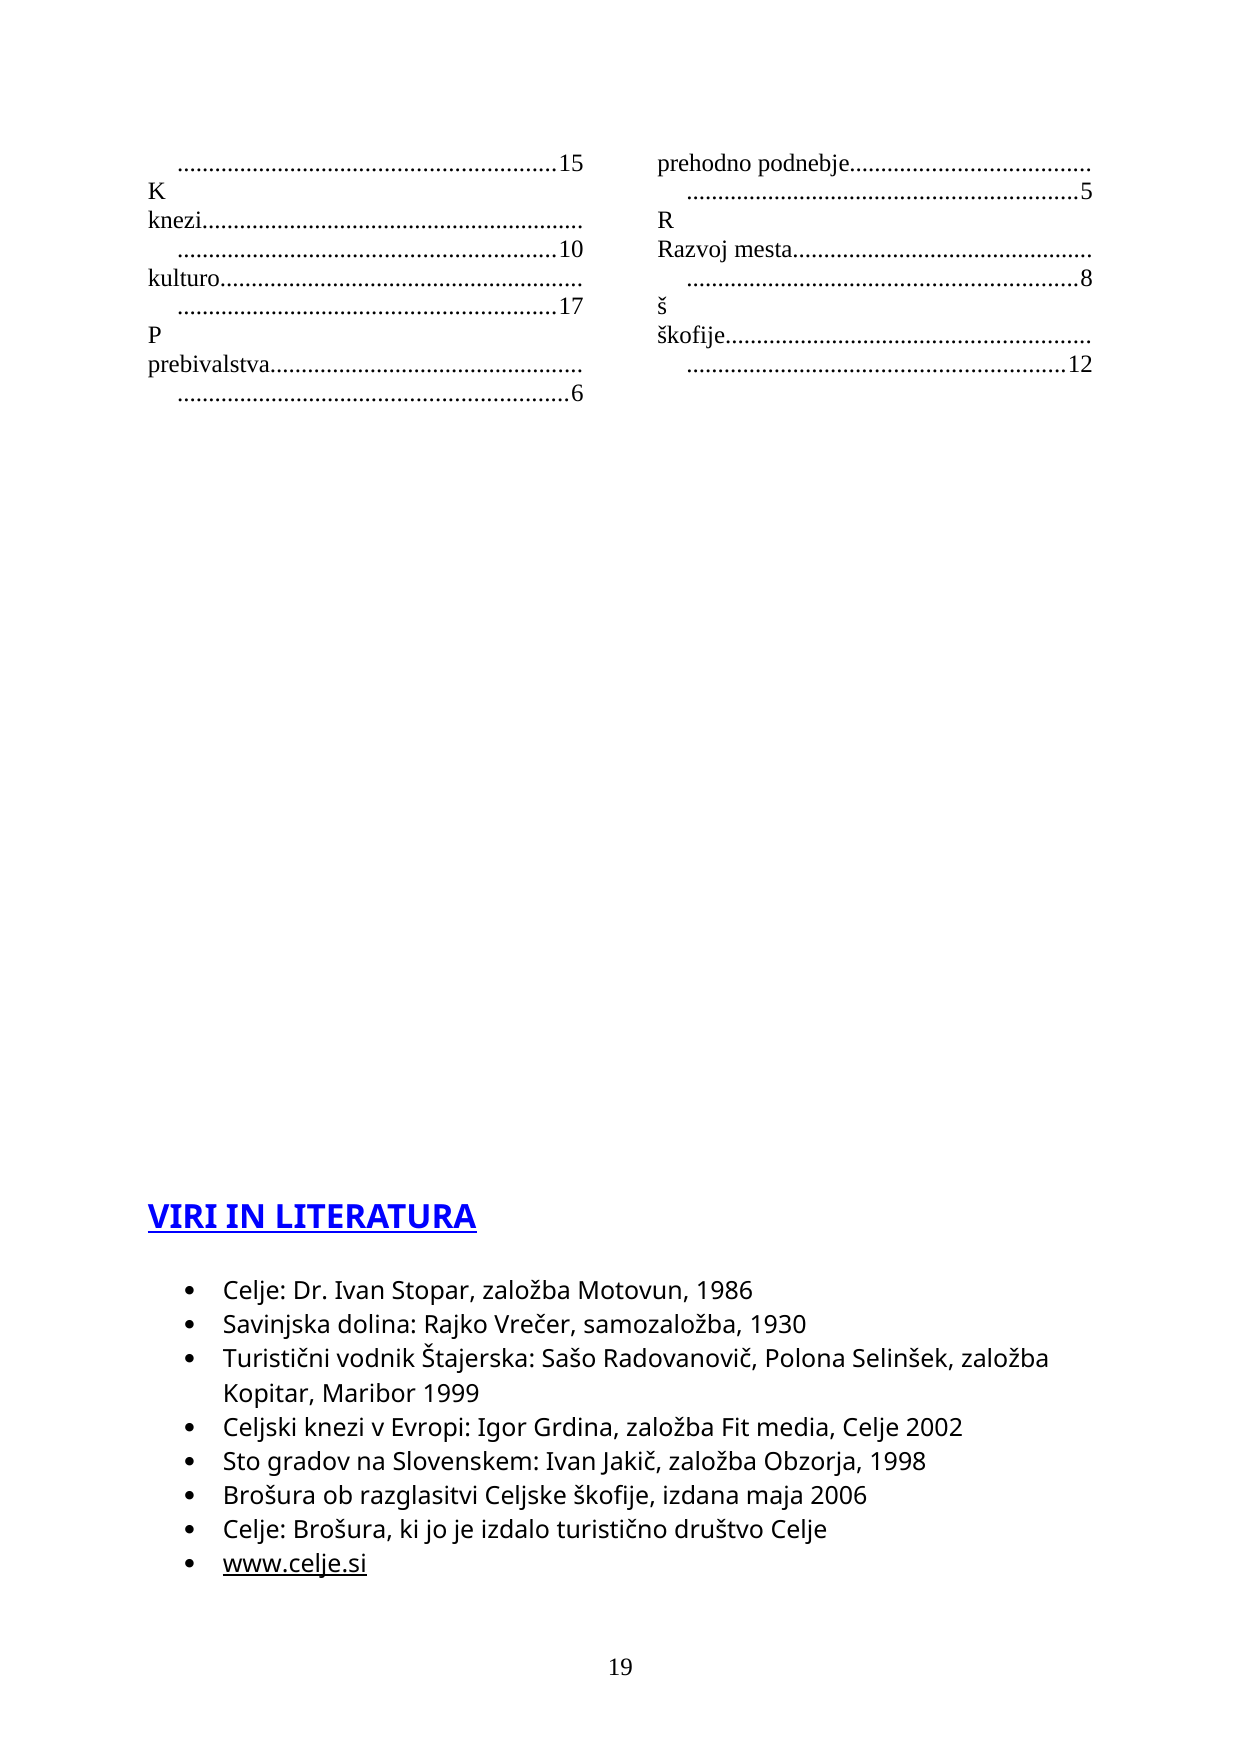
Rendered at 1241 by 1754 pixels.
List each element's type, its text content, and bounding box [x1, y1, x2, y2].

text P [148, 320, 583, 349]
list Celje: Dr. Ivan Stopar, založba Motovun, 1986 [185, 1273, 1093, 1307]
text kulturo [148, 263, 583, 291]
list Savinjska dolina: Rajko Vrečer, samozaložba, 1930 [185, 1307, 1093, 1341]
text 6 [177, 378, 583, 406]
list Turistični vodnik Štajerska: Sašo Radovanovič, Polona Selinšek, založba Kopitar, Maribor 1999 [185, 1341, 1093, 1409]
text š [657, 291, 1093, 320]
list Sto gradov na Slovenskem: Ivan Jakič, založba Obzorja, 1998 [185, 1443, 1093, 1477]
list Celje: Brošura, ki jo je izdalo turistično društvo Celje [185, 1511, 1093, 1546]
text prebivalstva [148, 349, 583, 378]
text 12 [686, 349, 1093, 378]
text 17 [177, 291, 583, 320]
text Razvoj mesta [657, 234, 1093, 263]
list Brošura ob razglasitvi Celjske škofije, izdana maja 2006 [185, 1477, 1093, 1511]
text 8 [686, 263, 1093, 291]
text prehodno podnebje [657, 148, 1093, 176]
list Celjski knezi v Evropi: Igor Grdina, založba Fit media, Celje 2002 [185, 1409, 1093, 1443]
text 15 [177, 148, 583, 176]
text 5 [686, 176, 1093, 205]
text K [148, 176, 583, 205]
text škofije [657, 320, 1093, 349]
list www.celje.si [185, 1546, 1093, 1579]
text R [657, 205, 1093, 234]
text 10 [177, 234, 583, 263]
text knezi [148, 205, 583, 234]
subtitle VIRI IN LITERATURA [148, 1193, 1093, 1238]
